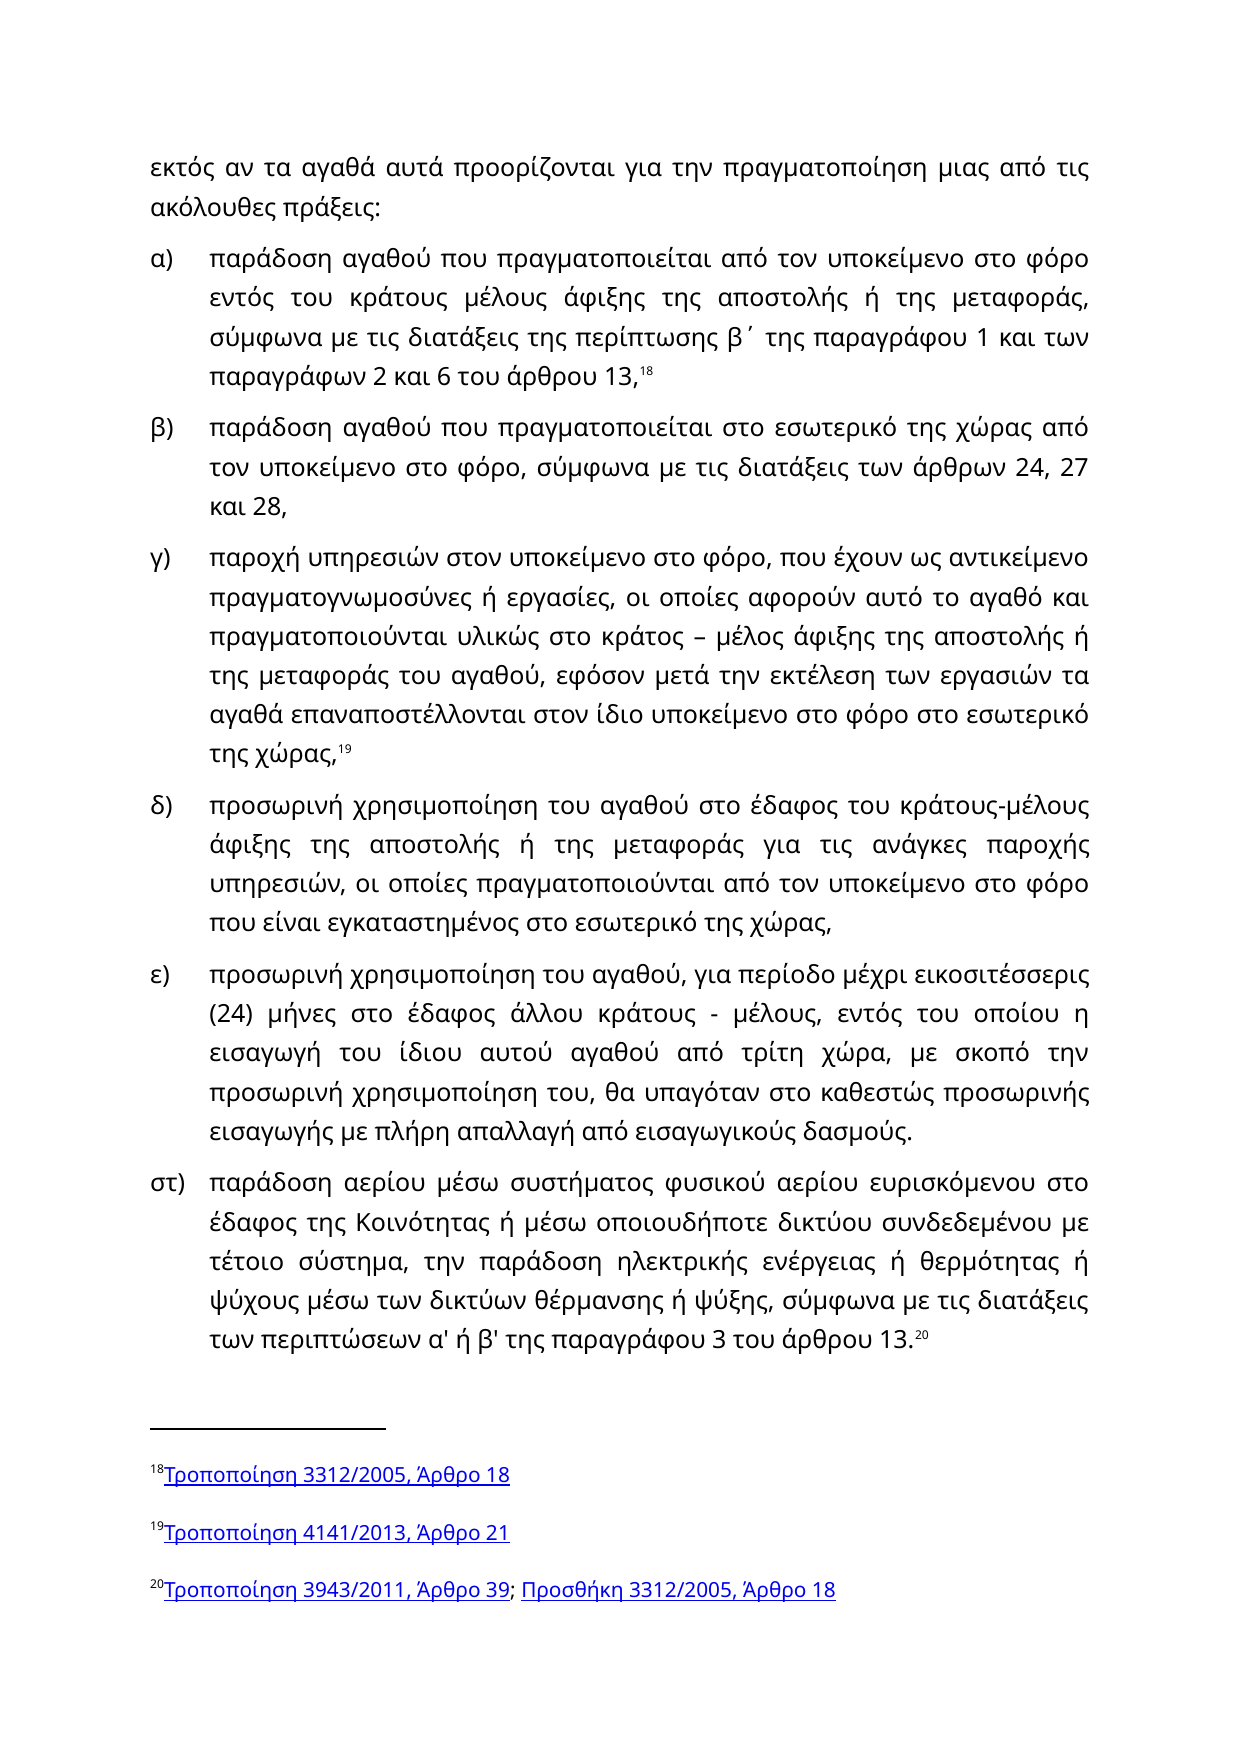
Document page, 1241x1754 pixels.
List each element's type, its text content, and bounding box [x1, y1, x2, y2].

text Τροποποίηση 3312/2005, Άρθρο 18 [150, 1460, 1090, 1489]
list δ) προσωρινή χρησιμοποίηση του αγαθού στο έδαφος του κράτους-μέλους άφιξης της αποστολής ή της μεταφοράς για τις ανάγκες παροχής υπηρεσιών, οι οποίες πραγματοποιούνται από τον υποκείμενο στο φόρο που είναι εγκαταστημένος στο εσωτερικό της χώρας, [150, 787, 1090, 939]
list α) παράδοση αγαθού που πραγματοποιείται από τον υποκείμενο στο φόρο εντός του κράτους μέλους άφιξης της αποστολής ή της μεταφοράς, σύμφωνα με τις διατάξεις της περίπτωσης β΄ της παραγράφου 1 και των παραγράφων 2 και 6 του άρθρου 13, [150, 241, 1090, 392]
text Τροποποίηση 4141/2013, Άρθρο 21 [150, 1518, 1090, 1546]
text Τροποποίηση 3943/2011, Άρθρο 39; Προσθήκη 3312/2005, Άρθρο 18 [150, 1576, 1090, 1604]
text εκτός αν τα αγαθά αυτά προορίζονται για την πραγματοποίηση μιας από τις ακόλουθες πράξεις: [150, 150, 1090, 223]
list στ) παράδοση αερίου μέσω συστήματος φυσικού αερίου ευρισκόμενου στο έδαφος της Κοινότητας ή μέσω οποιουδήποτε δικτύου συνδεδεμένου με τέτοιο σύστημα, την παράδοση ηλεκτρικής ενέργειας ή θερμότητας ή ψύχους μέσω των δικτύων θέρμανσης ή ψύξης, σύμφωνα με τις διατάξεις των περιπτώσεων α' ή β' της παραγράφου 3 του άρθρου 13. [150, 1165, 1090, 1356]
list β) παράδοση αγαθού που πραγματοποιείται στο εσωτερικό της χώρας από τον υποκείμενο στο φόρο, σύμφωνα με τις διατάξεις των άρθρων 24, 27 και 28, [150, 410, 1090, 522]
list ε) προσωρινή χρησιμοποίηση του αγαθού, για περίοδο μέχρι εικοσιτέσσερις (24) μήνες στο έδαφος άλλου κράτους - μέλους, εντός του οποίου η εισαγωγή του ίδιου αυτού αγαθού από τρίτη χώρα, με σκοπό την προσωρινή χρησιμοποίηση του, θα υπαγόταν στο καθεστώς προσωρινής εισαγωγής με πλήρη απαλλαγή από εισαγωγικούς δασμούς. [150, 957, 1090, 1147]
list γ) παροχή υπηρεσιών στον υποκείμενο στο φόρο, που έχουν ως αντικείμενο πραγματογνωμοσύνες ή εργασίες, οι οποίες αφορούν αυτό το αγαθό και πραγματοποιούνται υλικώς στο κράτος – μέλος άφιξης της αποστολής ή της μεταφοράς του αγαθού, εφόσον μετά την εκτέλεση των εργασιών τα αγαθά επαναποστέλλονται στον ίδιο υποκείμενο στο φόρο στο εσωτερικό της χώρας, [150, 540, 1090, 770]
